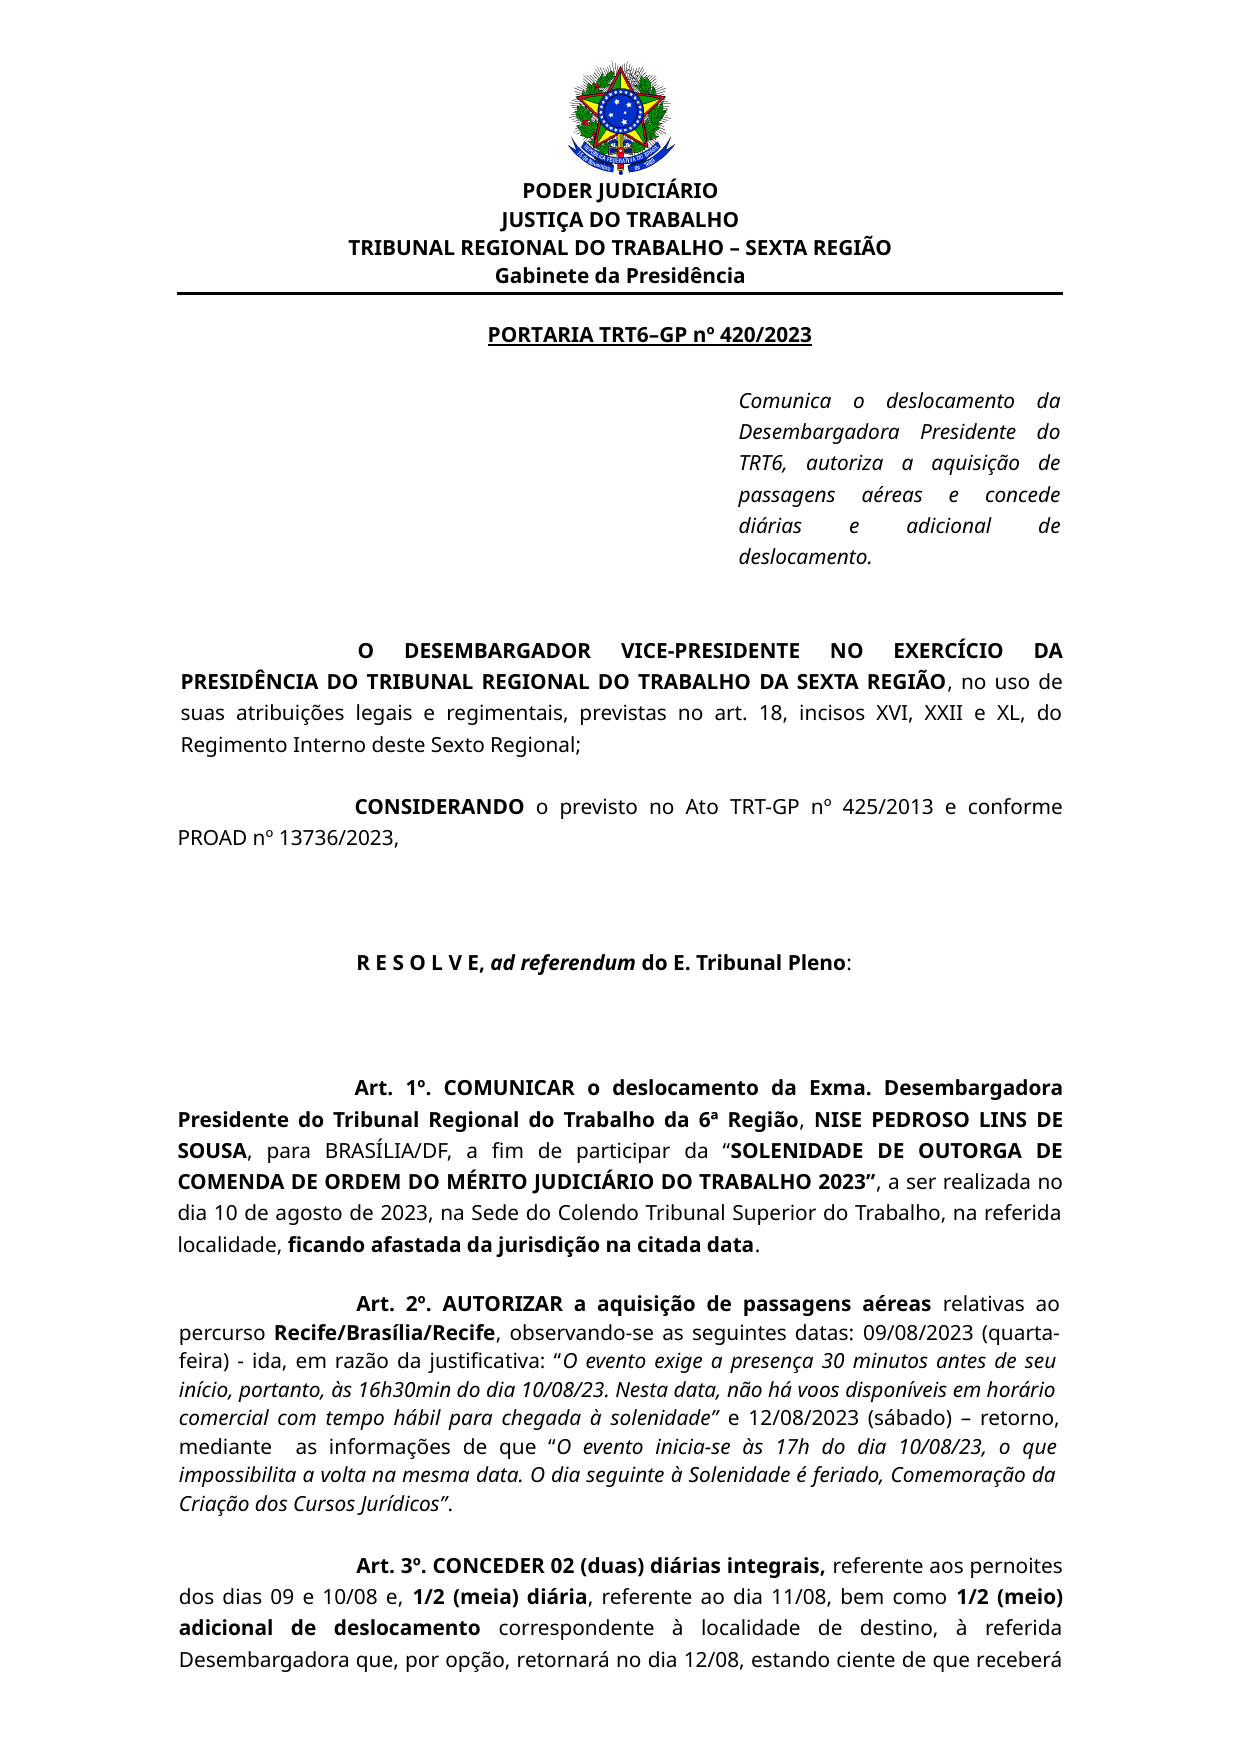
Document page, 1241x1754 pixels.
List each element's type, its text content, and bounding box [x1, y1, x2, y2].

text Gabinete da Presidência [177, 262, 1063, 292]
picture [562, 59, 678, 177]
subtitle PORTARIA TRT6–GP nº 420/2023 [236, 320, 1063, 349]
text R E S O L V E, ad referendum do E. Tribunal Pleno: [179, 946, 1063, 977]
text TRIBUNAL REGIONAL DO TRABALHO – SEXTA REGIÃO [177, 233, 1063, 262]
text Art. 1º. COMUNICAR o deslocamento da Exma. Desembargadora Presidente do Tribunal Regional do Trabalho da 6ª Região, NISE PEDROSO LINS DE SOUSA, para BRASÍLIA/DF, a fim de participar da “SOLENIDADE DE OUTORGA DE COMENDA DE ORDEM DO MÉRITO JUDICIÁRIO DO TRABALHO 2023”, a ser realizada no dia 10 de agosto de 2023, na Sede do Colendo Tribunal Superior do Trabalho, na referida localidade, ficando afastada da jurisdição na citada data. [177, 1071, 1063, 1258]
text PODER JUDICIÁRIO [177, 176, 1063, 205]
text Comunica o deslocamento da Desembargadora Presidente do TRT6, autoriza a aquisição de passagens aéreas e concede diárias e adicional de deslocamento. [738, 383, 1063, 571]
text Art. 3º. CONCEDER 02 (duas) diárias integrais, referente aos pernoites dos dias 09 e 10/08 e, 1/2 (meia) diária, referente ao dia 11/08, bem como 1/2 (meio) adicional de deslocamento correspondente à localidade de destino, à referida Desembargadora que, por opção, retornará no dia 12/08, estando ciente de que receberá [179, 1548, 1063, 1673]
text CONSIDERANDO o previsto no Ato TRT-GP nº 425/2013 e conforme PROAD nº 13736/2023, [177, 789, 1063, 852]
text O DESEMBARGADOR VICE-PRESIDENTE NO EXERCÍCIO DA PRESIDÊNCIA DO TRIBUNAL REGIONAL DO TRABALHO DA SEXTA REGIÃO, no uso de suas atribuições legais e regimentais, previstas no art. 18, incisos XVI, XXII e XL, do Regimento Interno deste Sexto Regional; [180, 633, 1063, 758]
text Art. 2º. AUTORIZAR a aquisição de passagens aéreas relativas ao percurso Recife/Brasília/Recife, observando-se as seguintes datas: 09/08/2023 (quarta-feira) - ida, em razão da justificativa: “O evento exige a presença 30 minutos antes de seu início, portanto, às 16h30min do dia 10/08/23. Nesta data, não há voos disponíveis em horário comercial com tempo hábil para chegada à solenidade” e 12/08/2023 (sábado) – retorno, mediante as informações de que “O evento inicia-se às 17h do dia 10/08/23, o que impossibilita a volta na mesma data. O dia seguinte à Solenidade é feriado, Comemoração da Criação dos Cursos Jurídicos”. [179, 1289, 1060, 1517]
text JUSTIÇA DO TRABALHO [177, 205, 1063, 233]
